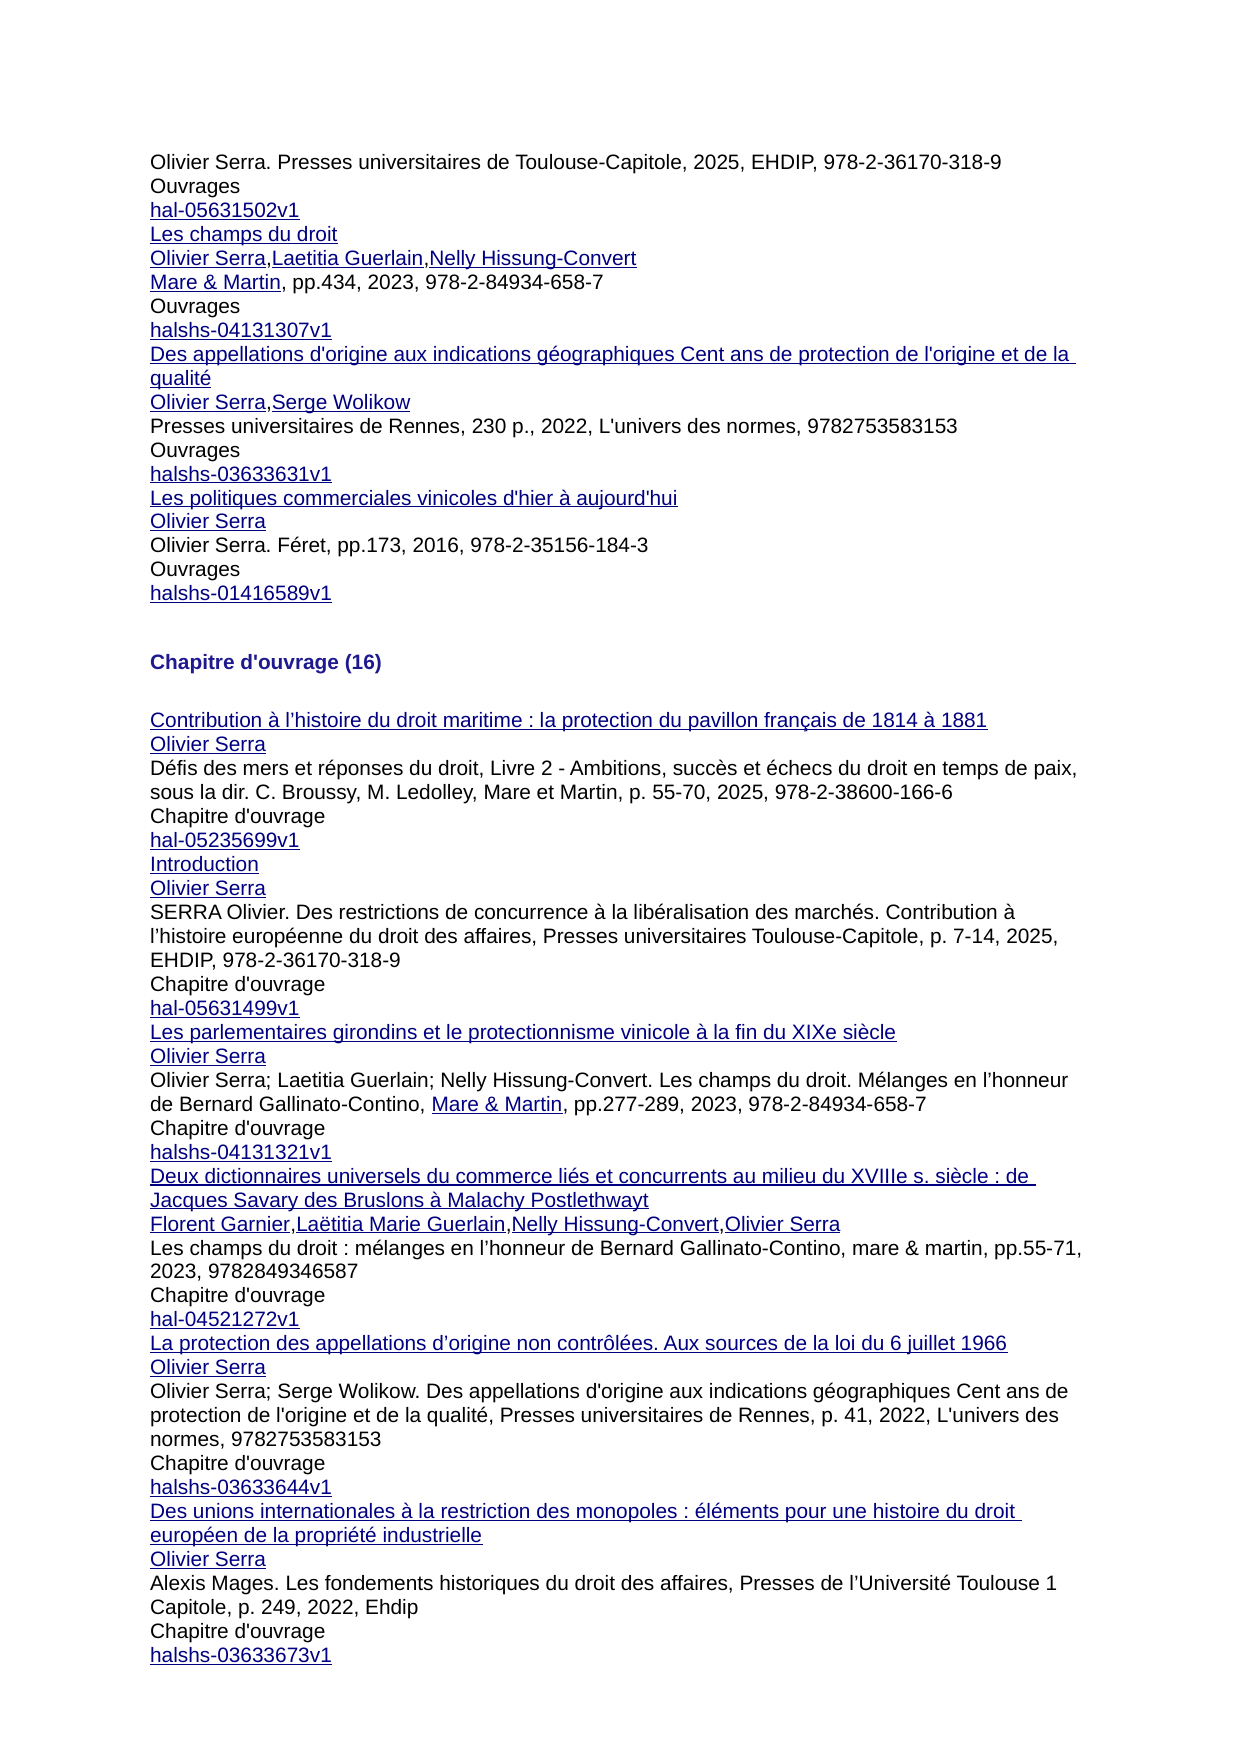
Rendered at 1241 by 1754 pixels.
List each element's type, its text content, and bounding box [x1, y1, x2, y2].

table_header Olivier Serra. Presses universitaires de Toulouse-Capitole, 2025, EHDIP, 978-2-36170-318-9 Ouvrages hal-05631502v1 [150, 150, 1090, 222]
table_cell Les politiques commerciales vinicoles d'hier à aujourd'hui Olivier Serra Olivier Serra. Féret, pp.173, 2016, 978-2-35156-184-3 Ouvrages halshs-01416589v1 [150, 485, 1090, 605]
table_cell La protection des appellations d’origine non contrôlées. Aux sources de la loi du 6 juillet 1966 Olivier Serra Olivier Serra; Serge Wolikow. Des appellations d'origine aux indications géographiques Cent ans de protection de l'origine et de la qualité, Presses universitaires de Rennes, p. 41, 2022, L'univers des normes, 9782753583153 Chapitre d'ouvrage halshs-03633644v1 [150, 1331, 1090, 1499]
table_cell Deux dictionnaires universels du commerce liés et concurrents au milieu du XVIIIe s. siècle : de Jacques Savary des Bruslons à Malachy Postlethwayt Florent Garnier,Laëtitia Marie Guerlain,Nelly Hissung-Convert,Olivier Serra Les champs du droit : mélanges en l’honneur de Bernard Gallinato-Contino, mare & martin, pp.55-71, 2023, 9782849346587 Chapitre d'ouvrage hal-04521272v1 [150, 1164, 1090, 1331]
table_cell Les champs du droit Olivier Serra,Laetitia Guerlain,Nelly Hissung-Convert Mare & Martin, pp.434, 2023, 978-2-84934-658-7 Ouvrages halshs-04131307v1 [150, 222, 1090, 342]
table_cell Les parlementaires girondins et le protectionnisme vinicole à la fin du XIXe siècle Olivier Serra Olivier Serra; Laetitia Guerlain; Nelly Hissung-Convert. Les champs du droit. Mélanges en l’honneur de Bernard Gallinato-Contino, Mare & Martin, pp.277-289, 2023, 978-2-84934-658-7 Chapitre d'ouvrage halshs-04131321v1 [150, 1020, 1090, 1163]
table_cell Introduction Olivier Serra SERRA Olivier. Des restrictions de concurrence à la libéralisation des marchés. Contribution à l’histoire européenne du droit des affaires, Presses universitaires Toulouse-Capitole, p. 7-14, 2025, EHDIP, 978-2-36170-318-9 Chapitre d'ouvrage hal-05631499v1 [150, 852, 1090, 1020]
table_cell Des unions internationales à la restriction des monopoles : éléments pour une histoire du droit européen de la propriété industrielle Olivier Serra Alexis Mages. Les fondements historiques du droit des affaires, Presses de l’Université Toulouse 1 Capitole, p. 249, 2022, Ehdip Chapitre d'ouvrage halshs-03633673v1 [150, 1499, 1090, 1667]
table_cell Des appellations d'origine aux indications géographiques Cent ans de protection de l'origine et de la qualité Olivier Serra,Serge Wolikow Presses universitaires de Rennes, 230 p., 2022, L'univers des normes, 9782753583153 Ouvrages halshs-03633631v1 [150, 342, 1090, 485]
subtitle Chapitre d'ouvrage (16) [150, 650, 1090, 674]
table_header Contribution à l’histoire du droit maritime : la protection du pavillon français de 1814 à 1881 Olivier Serra Défis des mers et réponses du droit, Livre 2 - Ambitions, succès et échecs du droit en temps de paix, sous la dir. C. Broussy, M. Ledolley, Mare et Martin, p. 55-70, 2025, 978-2-38600-166-6 Chapitre d'ouvrage hal-05235699v1 [150, 708, 1090, 852]
